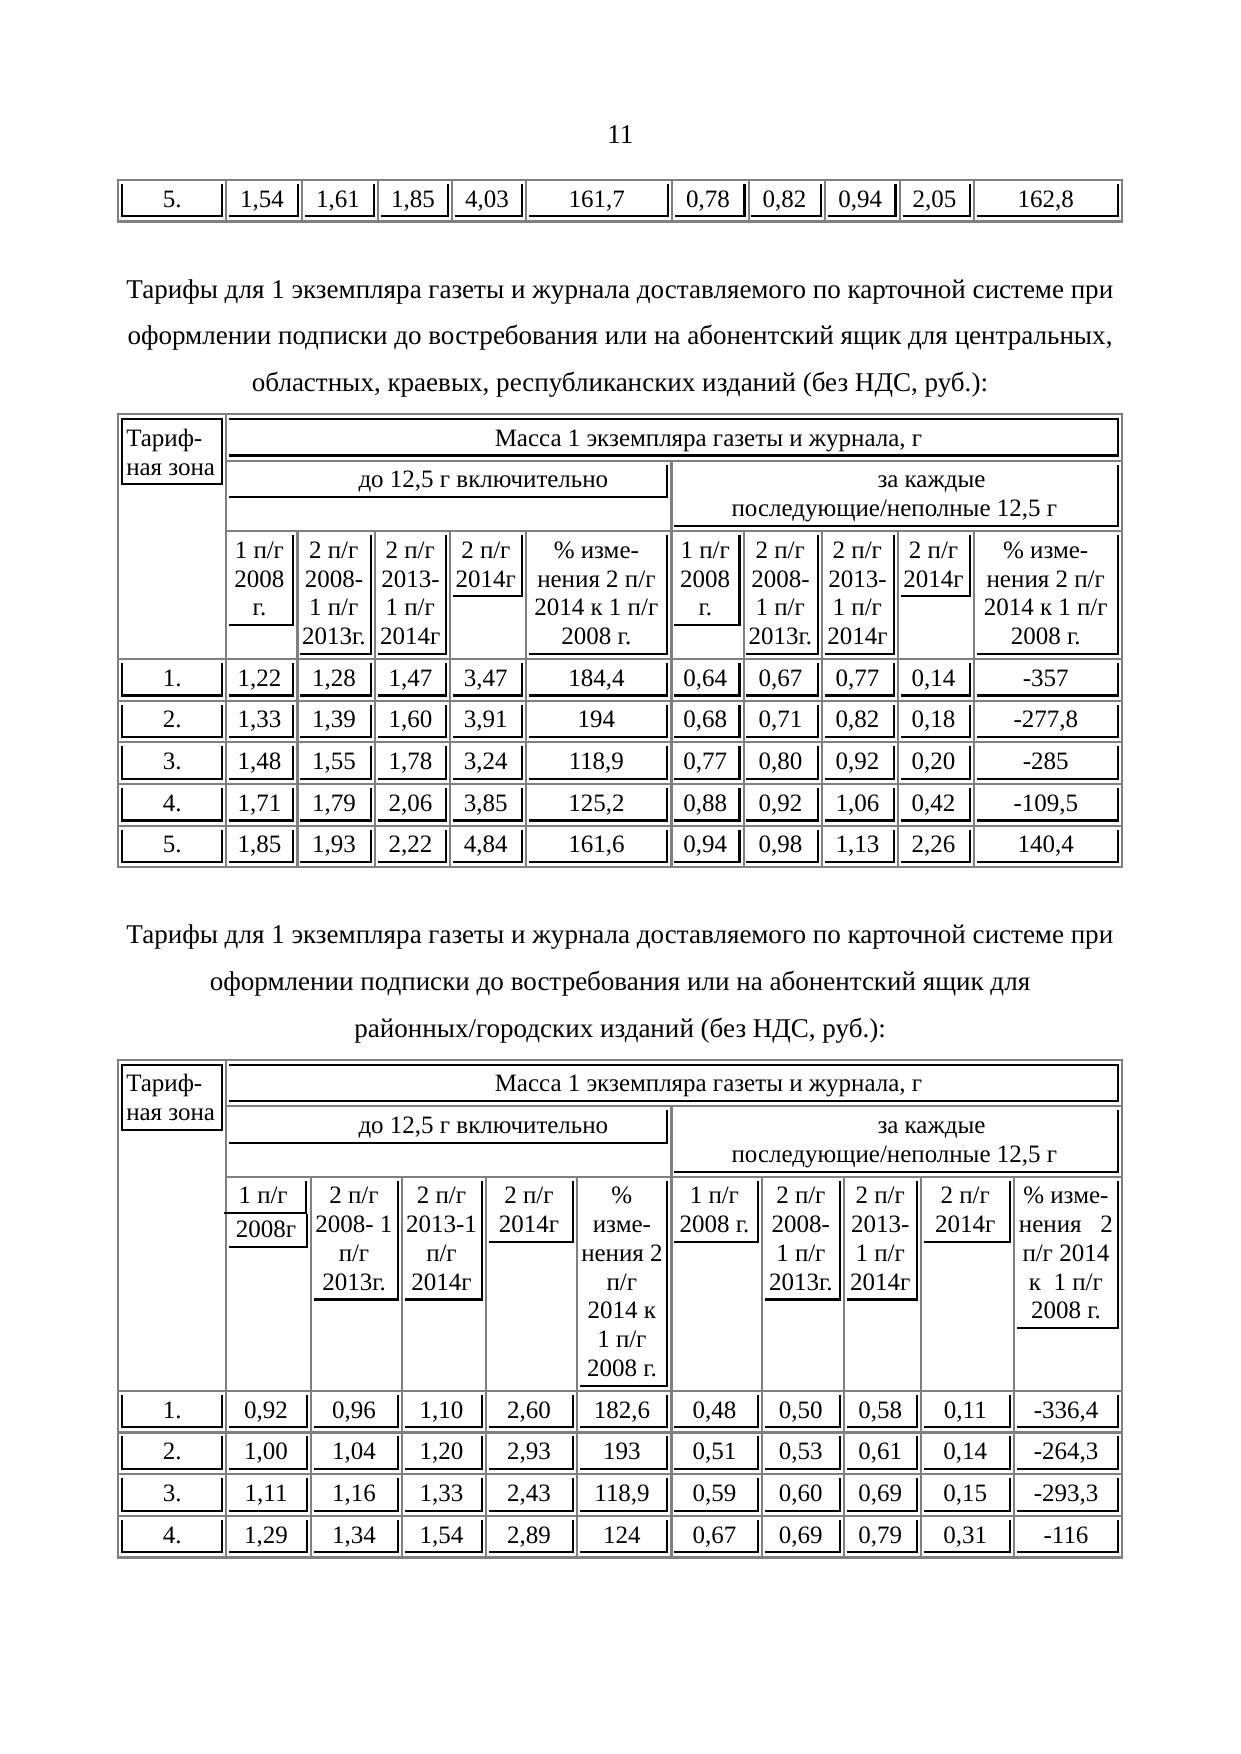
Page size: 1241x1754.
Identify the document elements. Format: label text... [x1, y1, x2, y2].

table_cell 0,92 [823, 743, 897, 783]
table_cell 0,92 [745, 785, 821, 824]
table_cell 0,78 [673, 181, 748, 220]
table_cell 0,67 [745, 660, 821, 699]
table_cell 1,06 [823, 785, 897, 824]
table_cell 1,22 [227, 660, 296, 699]
table_cell 124 [578, 1517, 670, 1556]
table_cell % изме-нения 2 п/г 2014 к 1 п/г 2008 г. [1015, 1178, 1121, 1390]
table_cell 2 п/г 2008- 1 п/г 2013г. [745, 532, 821, 658]
table_cell 182,6 [578, 1392, 670, 1431]
table_cell 1,71 [227, 785, 296, 824]
table_cell 161,6 [527, 827, 670, 866]
table_cell 1. [119, 1392, 225, 1431]
table_cell 184,4 [527, 660, 670, 699]
table_cell 3,47 [451, 660, 525, 699]
table_cell 2,22 [376, 827, 449, 866]
table_cell 1,48 [227, 743, 296, 783]
table_cell 0,67 [673, 1517, 761, 1556]
table_cell -285 [975, 743, 1121, 783]
table_cell до 12,5 г включительно [227, 1107, 670, 1176]
table_cell 1,55 [299, 743, 374, 783]
table_cell 0,20 [899, 743, 973, 783]
table_cell 0,88 [673, 785, 743, 824]
table_cell 2 п/г 2013-1 п/г 2014г [823, 532, 897, 658]
table_cell 0,61 [845, 1434, 920, 1473]
table_cell 1,47 [376, 660, 449, 699]
table_cell 0,50 [763, 1392, 843, 1431]
table_cell 2. [119, 1434, 225, 1473]
table_cell 118,9 [578, 1475, 670, 1515]
table_cell 1,85 [227, 827, 296, 866]
table_cell -357 [975, 660, 1121, 699]
table_cell 1,79 [299, 785, 374, 824]
table_cell 161,7 [527, 181, 671, 220]
table_cell 1. [119, 660, 225, 699]
table_cell -109,5 [975, 785, 1121, 824]
table_cell 1,11 [227, 1475, 310, 1515]
table_cell 140,4 [975, 827, 1121, 866]
table_cell 1,93 [299, 827, 374, 866]
table_cell 2. [119, 702, 225, 741]
table_cell 0,98 [745, 827, 821, 866]
table_cell 2,06 [376, 785, 449, 824]
table_cell 0,94 [673, 827, 743, 866]
table_cell 0,94 [826, 181, 899, 220]
table_cell 1,28 [299, 660, 374, 699]
table_cell 162,8 [975, 181, 1121, 220]
table_header Масса 1 экземпляра газеты и журнала, г [227, 415, 1121, 459]
table_cell 0,68 [673, 702, 743, 741]
table_cell 0,53 [763, 1434, 843, 1473]
table_cell 1,04 [312, 1434, 401, 1473]
table_cell 1,85 [379, 181, 451, 220]
table_cell 1,16 [312, 1475, 401, 1515]
table_cell 0,18 [899, 702, 973, 741]
table_cell -116 [1015, 1517, 1121, 1556]
table_cell 2,05 [901, 181, 973, 220]
table_cell 4. [119, 1517, 225, 1556]
table_cell 2,26 [899, 827, 973, 866]
table_cell 0,77 [823, 660, 897, 699]
table_cell 4. [119, 785, 225, 824]
table_cell 1,60 [376, 702, 449, 741]
table_cell 0,14 [922, 1434, 1013, 1473]
table_cell 2 п/г 2013-1 п/г 2014г [376, 532, 449, 658]
table_cell 1,54 [403, 1517, 485, 1556]
table_cell 3,91 [451, 702, 525, 741]
table_cell 0,77 [673, 743, 743, 783]
text Тарифы для 1 экземпляра газеты и журнала доставляемого по карточной системе при оформлении подписки до востребования или на абонентский ящик для центральных, областных, краевых, республиканских изданий (без НДС, руб.): [118, 273, 1122, 397]
table_cell -277,8 [975, 702, 1121, 741]
table_cell % изме-нения 2 п/г 2014 к 1 п/г 2008 г. [578, 1178, 670, 1390]
table_cell 0,92 [227, 1392, 310, 1431]
table_cell 1,61 [303, 181, 377, 220]
table_cell 0,31 [922, 1517, 1013, 1556]
table_cell 1 п/г 2008 г. [673, 532, 743, 658]
table_cell 1,20 [403, 1434, 485, 1473]
table_cell % изме-нения 2 п/г 2014 к 1 п/г 2008 г. [975, 532, 1121, 658]
table_cell 0,82 [823, 702, 897, 741]
table_cell 2 п/г 2008- 1 п/г 2013г. [299, 532, 374, 658]
table_cell -264,3 [1015, 1434, 1121, 1473]
table_cell 3. [119, 1475, 225, 1515]
table_cell 5. [119, 827, 225, 866]
table_cell 0,69 [763, 1517, 843, 1556]
table_cell 1 п/г 2008г [227, 1178, 310, 1390]
table_header Тариф-ная зона [119, 415, 225, 658]
table_cell 1 п/г 2008 г. [227, 532, 296, 658]
table_cell 1,33 [227, 702, 296, 741]
table_cell -336,4 [1015, 1392, 1121, 1431]
table_cell 1,78 [376, 743, 449, 783]
table_cell 0,79 [845, 1517, 920, 1556]
table_cell 0,15 [922, 1475, 1013, 1515]
table_cell 0,59 [673, 1475, 761, 1515]
table_cell 5. [119, 181, 225, 220]
table_header Тариф-ная зона [119, 1061, 225, 1390]
table_cell 1,10 [403, 1392, 485, 1431]
table_cell 2,43 [487, 1475, 576, 1515]
table_cell 3. [119, 743, 225, 783]
table_cell 0,51 [673, 1434, 761, 1473]
table_header Масса 1 экземпляра газеты и журнала, г [227, 1061, 1121, 1105]
table_cell за каждые последующие/неполные 12,5 г [673, 462, 1121, 530]
text Тарифы для 1 экземпляра газеты и журнала доставляемого по карточной системе при оформлении подписки до востребования или на абонентский ящик для районных/городских изданий (без НДС, руб.): [118, 918, 1122, 1043]
table_cell 0,64 [673, 660, 743, 699]
table_cell 2 п/г 2008- 1 п/г 2013г. [763, 1178, 843, 1390]
table_cell 193 [578, 1434, 670, 1473]
table_cell 2 п/г 2014г [922, 1178, 1013, 1390]
table_cell 2 п/г 2008- 1 п/г 2013г. [312, 1178, 401, 1390]
table_cell 2 п/г 2013-1 п/г 2014г [845, 1178, 920, 1390]
table_cell 2 п/г 2014г [487, 1178, 576, 1390]
table_cell 194 [527, 702, 670, 741]
table_cell 0,14 [899, 660, 973, 699]
table_cell 2 п/г 2014г [899, 532, 973, 658]
table_cell 0,11 [922, 1392, 1013, 1431]
table_cell 0,71 [745, 702, 821, 741]
table_cell 0,48 [673, 1392, 761, 1431]
table_cell до 12,5 г включительно [227, 462, 670, 530]
table_cell 118,9 [527, 743, 670, 783]
table_cell 1,13 [823, 827, 897, 866]
table_cell 0,96 [312, 1392, 401, 1431]
table_cell 1,39 [299, 702, 374, 741]
table_cell 4,84 [451, 827, 525, 866]
table_cell 125,2 [527, 785, 670, 824]
table_cell за каждые последующие/неполные 12,5 г [673, 1107, 1121, 1176]
table_cell -293,3 [1015, 1475, 1121, 1515]
table_cell 3,85 [451, 785, 525, 824]
table_cell 1,33 [403, 1475, 485, 1515]
table_cell 1,54 [227, 181, 301, 220]
table_cell 0,69 [845, 1475, 920, 1515]
table_cell 4,03 [453, 181, 525, 220]
table_cell 2,60 [487, 1392, 576, 1431]
table_cell 1,00 [227, 1434, 310, 1473]
table_cell 2,93 [487, 1434, 576, 1473]
table_cell 1,34 [312, 1517, 401, 1556]
table_cell 2,89 [487, 1517, 576, 1556]
table_cell 0,60 [763, 1475, 843, 1515]
table_cell 2 п/г 2013-1 п/г 2014г [403, 1178, 485, 1390]
table_cell 0,58 [845, 1392, 920, 1431]
table_cell 1 п/г 2008 г. [673, 1178, 761, 1390]
table_cell 3,24 [451, 743, 525, 783]
table_cell 1,29 [227, 1517, 310, 1556]
table_cell 2 п/г 2014г [451, 532, 525, 658]
table_cell % изме-нения 2 п/г 2014 к 1 п/г 2008 г. [527, 532, 670, 658]
table_cell 0,80 [745, 743, 821, 783]
table_cell 0,42 [899, 785, 973, 824]
table_cell 0,82 [750, 181, 824, 220]
